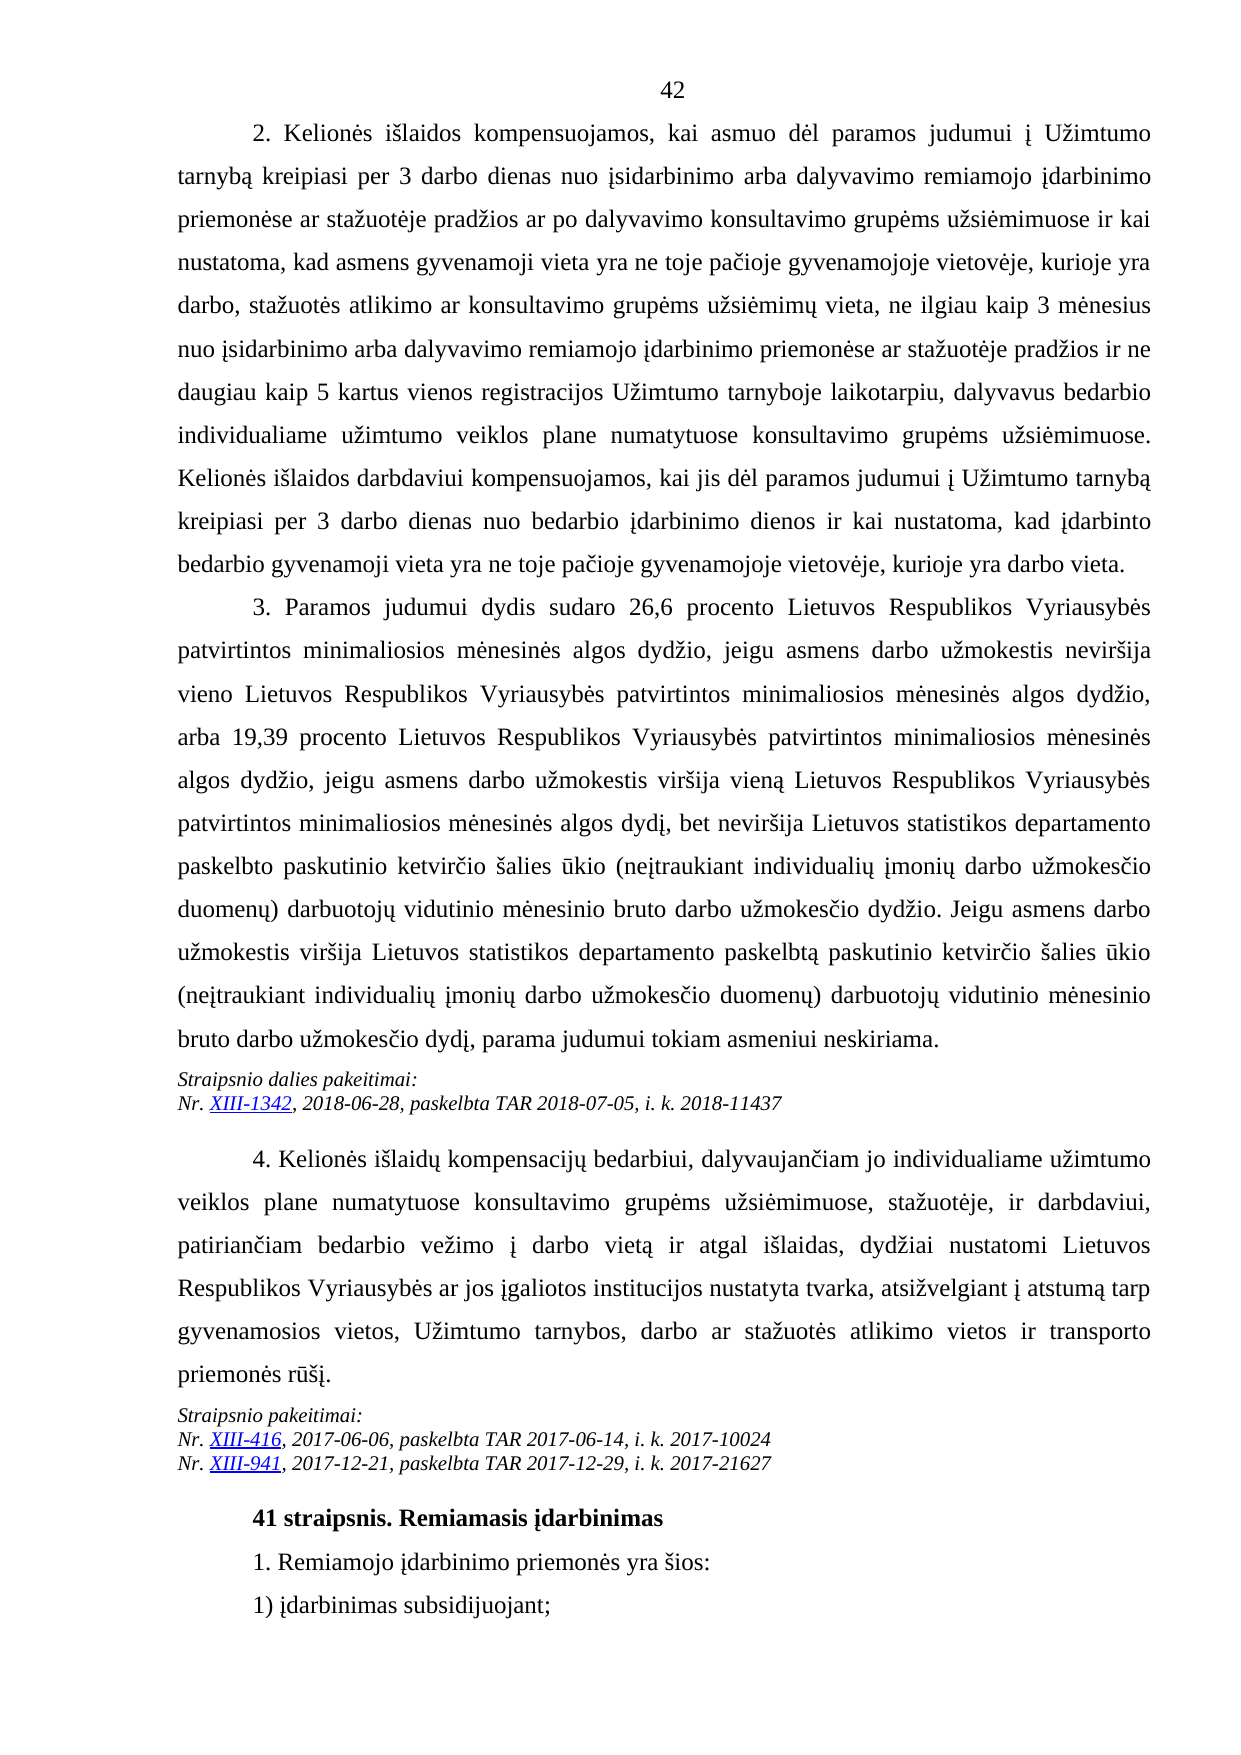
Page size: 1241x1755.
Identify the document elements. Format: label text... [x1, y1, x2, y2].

text Straipsnio pakeitimai: [177, 1402, 1152, 1427]
text Nr. XIII-941, 2017-12-21, paskelbta TAR 2017-12-29, i. k. 2017-21627 [177, 1451, 1152, 1475]
text 4. Kelionės išlaidų kompensacijų bedarbiui, dalyvaujančiam jo individualiame užimtumo veiklos plane numatytuose konsultavimo grupėms užsiėmimuose, stažuotėje, ir darbdaviui, patiriančiam bedarbio vežimo į darbo vietą ir atgal išlaidas, dydžiai nustatomi Lietuvos Respublikos Vyriausybės ar jos įgaliotos institucijos nustatyta tvarka, atsižvelgiant į atstumą tarp gyvenamosios vietos, Užimtumo tarnybos, darbo ar stažuotės atlikimo vietos ir transporto priemonės rūšį. [177, 1144, 1152, 1388]
text 2. Kelionės išlaidos kompensuojamos, kai asmuo dėl paramos judumui į Užimtumo tarnybą kreipiasi per 3 darbo dienas nuo įsidarbinimo arba dalyvavimo remiamojo įdarbinimo priemonėse ar stažuotėje pradžios ar po dalyvavimo konsultavimo grupėms užsiėmimuose ir kai nustatoma, kad asmens gyvenamoji vieta yra ne toje pačioje gyvenamojoje vietovėje, kurioje yra darbo, stažuotės atlikimo ar konsultavimo grupėms užsiėmimų vieta, ne ilgiau kaip 3 mėnesius nuo įsidarbinimo arba dalyvavimo remiamojo įdarbinimo priemonėse ar stažuotėje pradžios ir ne daugiau kaip 5 kartus vienos registracijos Užimtumo tarnyboje laikotarpiu, dalyvavus bedarbio individualiame užimtumo veiklos plane numatytuose konsultavimo grupėms užsiėmimuose. Kelionės išlaidos darbdaviui kompensuojamos, kai jis dėl paramos judumui į Užimtumo tarnybą kreipiasi per 3 darbo dienas nuo bedarbio įdarbinimo dienos ir kai nustatoma, kad įdarbinto bedarbio gyvenamoji vieta yra ne toje pačioje gyvenamojoje vietovėje, kurioje yra darbo vieta. [177, 118, 1152, 578]
text 1. Remiamojo įdarbinimo priemonės yra šios: [177, 1547, 1152, 1575]
text Nr. XIII-1342, 2018-06-28, paskelbta TAR 2018-07-05, i. k. 2018-11437 [177, 1091, 1152, 1115]
text 3. Paramos judumui dydis sudaro 26,6 procento Lietuvos Respublikos Vyriausybės patvirtintos minimaliosios mėnesinės algos dydžio, jeigu asmens darbo užmokestis neviršija vieno Lietuvos Respublikos Vyriausybės patvirtintos minimaliosios mėnesinės algos dydžio, arba 19,39 procento Lietuvos Respublikos Vyriausybės patvirtintos minimaliosios mėnesinės algos dydžio, jeigu asmens darbo užmokestis viršija vieną Lietuvos Respublikos Vyriausybės patvirtintos minimaliosios mėnesinės algos dydį, bet neviršija Lietuvos statistikos departamento paskelbto paskutinio ketvirčio šalies ūkio (neįtraukiant individualių įmonių darbo užmokesčio duomenų) darbuotojų vidutinio mėnesinio bruto darbo užmokesčio dydžio. Jeigu asmens darbo užmokestis viršija Lietuvos statistikos departamento paskelbtą paskutinio ketvirčio šalies ūkio (neįtraukiant individualių įmonių darbo užmokesčio duomenų) darbuotojų vidutinio mėnesinio bruto darbo užmokesčio dydį, parama judumui tokiam asmeniui neskiriama. [177, 592, 1152, 1052]
text 1) įdarbinimas subsidijuojant; [177, 1590, 1152, 1618]
text Nr. XIII-416, 2017-06-06, paskelbta TAR 2017-06-14, i. k. 2017-10024 [177, 1427, 1152, 1451]
text Straipsnio dalies pakeitimai: [177, 1067, 1152, 1091]
text 41 straipsnis. Remiamasis įdarbinimas [177, 1503, 1152, 1532]
